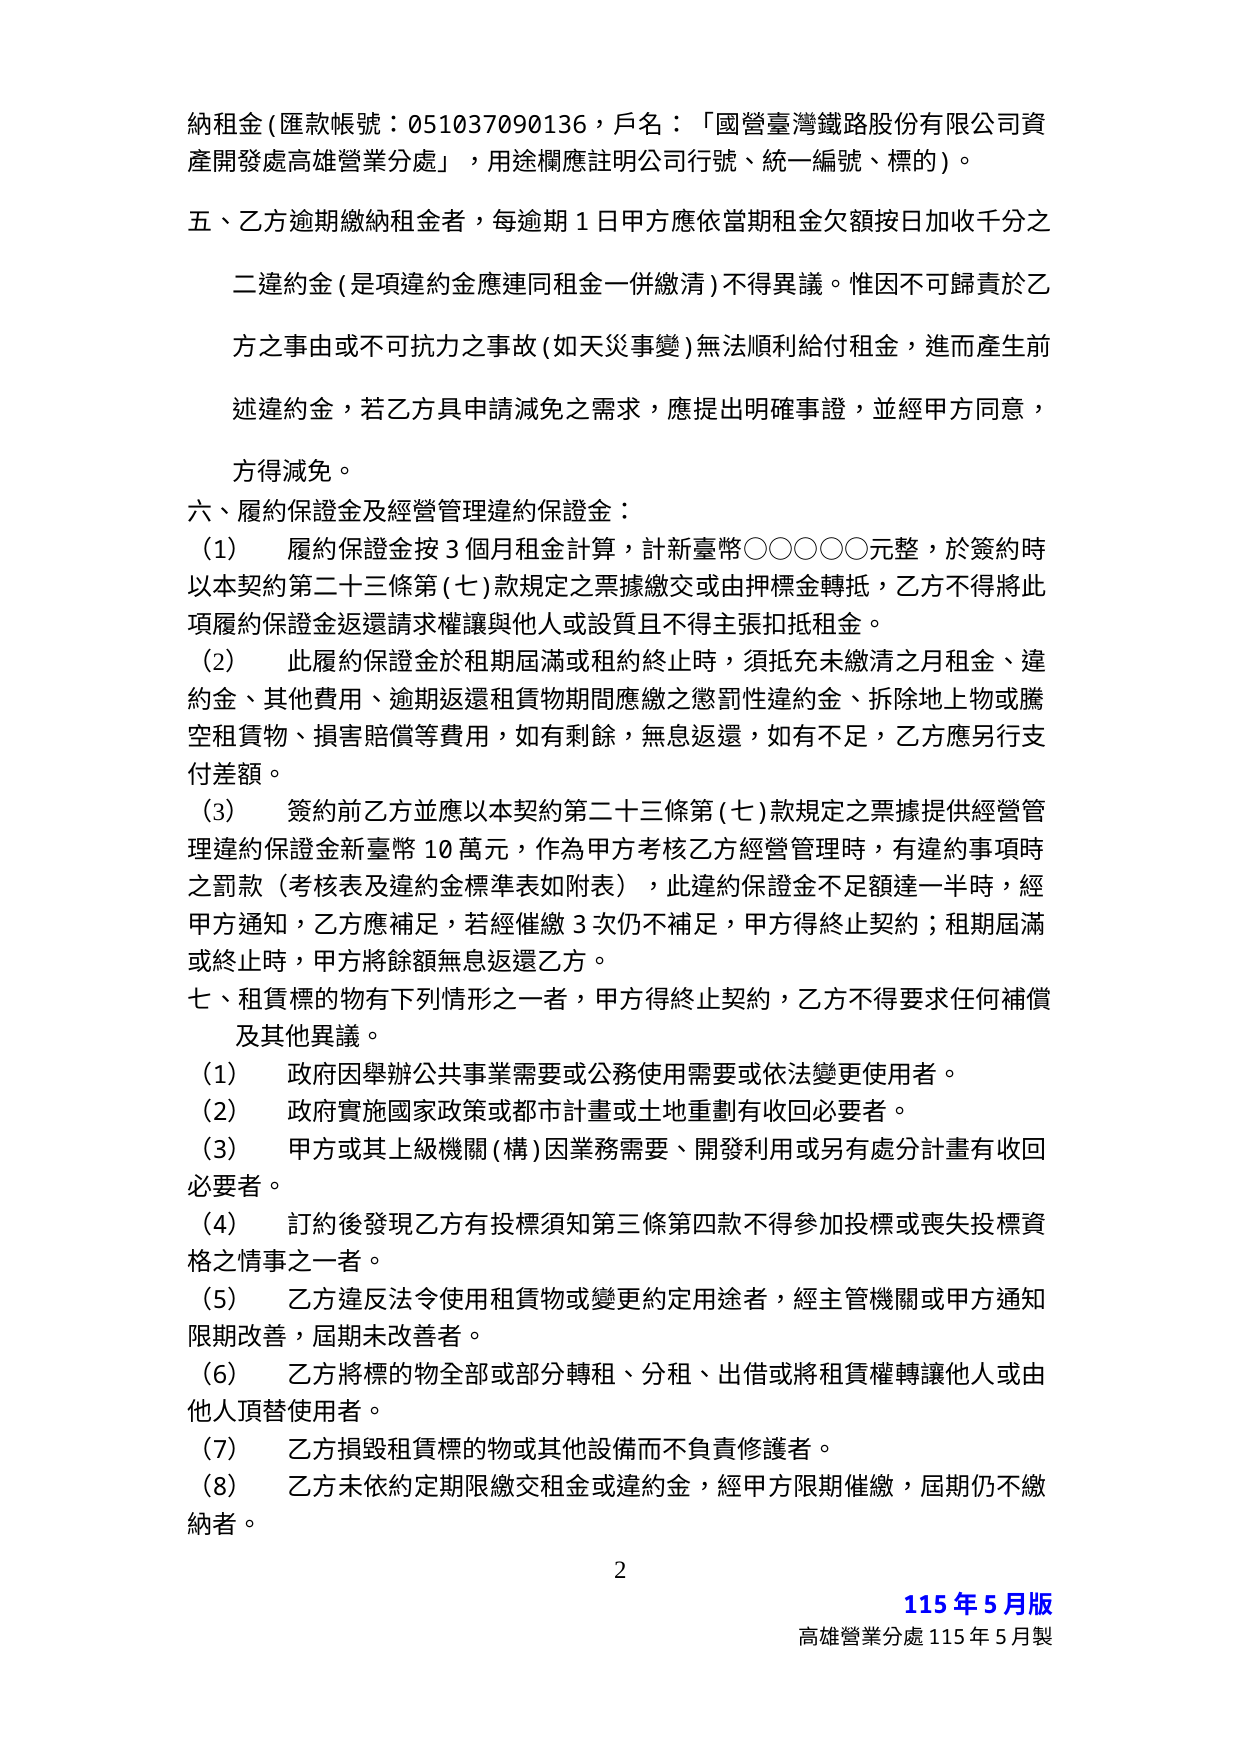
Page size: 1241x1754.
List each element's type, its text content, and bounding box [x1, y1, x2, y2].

list 簽約前乙方並應以本契約第二十三條第(七)款規定之票據提供經營管理違約保證金新臺幣10萬元，作為甲方考核乙方經營管理時，有違約事項時之罰款（考核表及違約金標準表如附表），此違約保證金不足額達一半時，經甲方通知，乙方應補足，若經催繳3次仍不補足，甲方得終止契約；租期屆滿或終止時，甲方將餘額無息返還乙方。 [187, 791, 1047, 978]
list 此履約保證金於租期屆滿或租約終止時，須抵充未繳清之月租金、違約金、其他費用、逾期返還租賃物期間應繳之懲罰性違約金、拆除地上物或騰空租賃物、損害賠償等費用，如有剩餘，無息返還，如有不足，乙方應另行支付差額。 [187, 641, 1047, 791]
text 七、租賃標的物有下列情形之一者，甲方得終止契約，乙方不得要求任何補償及其他異議。 [187, 978, 1053, 1053]
list 履約保證金按3個月租金計算，計新臺幣○○○○○元整，於簽約時以本契約第二十三條第(七)款規定之票據繳交或由押標金轉抵，乙方不得將此項履約保證金返還請求權讓與他人或設質且不得主張扣抵租金。 [187, 528, 1047, 641]
list 政府因舉辦公共事業需要或公務使用需要或依法變更使用者。 [187, 1053, 1047, 1091]
list 甲方或其上級機關(構)因業務需要、開發利用或另有處分計畫有收回必要者。 [187, 1128, 1047, 1203]
list 訂約後發現乙方有投標須知第三條第四款不得參加投標或喪失投標資格之情事之一者。 [187, 1203, 1047, 1278]
list 乙方違反法令使用租賃物或變更約定用途者，經主管機關或甲方通知限期改善，屆期未改善者。 [187, 1278, 1047, 1353]
list 乙方損毀租賃標的物或其他設備而不負責修護者。 [187, 1428, 1047, 1466]
list 納租金(匯款帳號：051037090136，戶名：「國營臺灣鐵路股份有限公司資產開發處高雄營業分處」，用途欄應註明公司行號、統一編號、標的)。 [187, 103, 1047, 178]
list 政府實施國家政策或都市計畫或土地重劃有收回必要者。 [187, 1091, 1047, 1128]
list 乙方將標的物全部或部分轉租、分租、出借或將租賃權轉讓他人或由他人頂替使用者。 [187, 1353, 1047, 1428]
text 五、乙方逾期繳納租金者，每逾期1日甲方應依當期租金欠額按日加收千分之二違約金(是項違約金應連同租金一併繳清)不得異議。惟因不可歸責於乙方之事由或不可抗力之事故(如天災事變)無法順利給付租金，進而產生前述違約金，若乙方具申請減免之需求，應提出明確事證，並經甲方同意，方得減免。 [187, 178, 1053, 491]
list 乙方未依約定期限繳交租金或違約金，經甲方限期催繳，屆期仍不繳納者。 [187, 1466, 1047, 1541]
text 六、履約保證金及經營管理違約保證金： [187, 491, 1053, 528]
